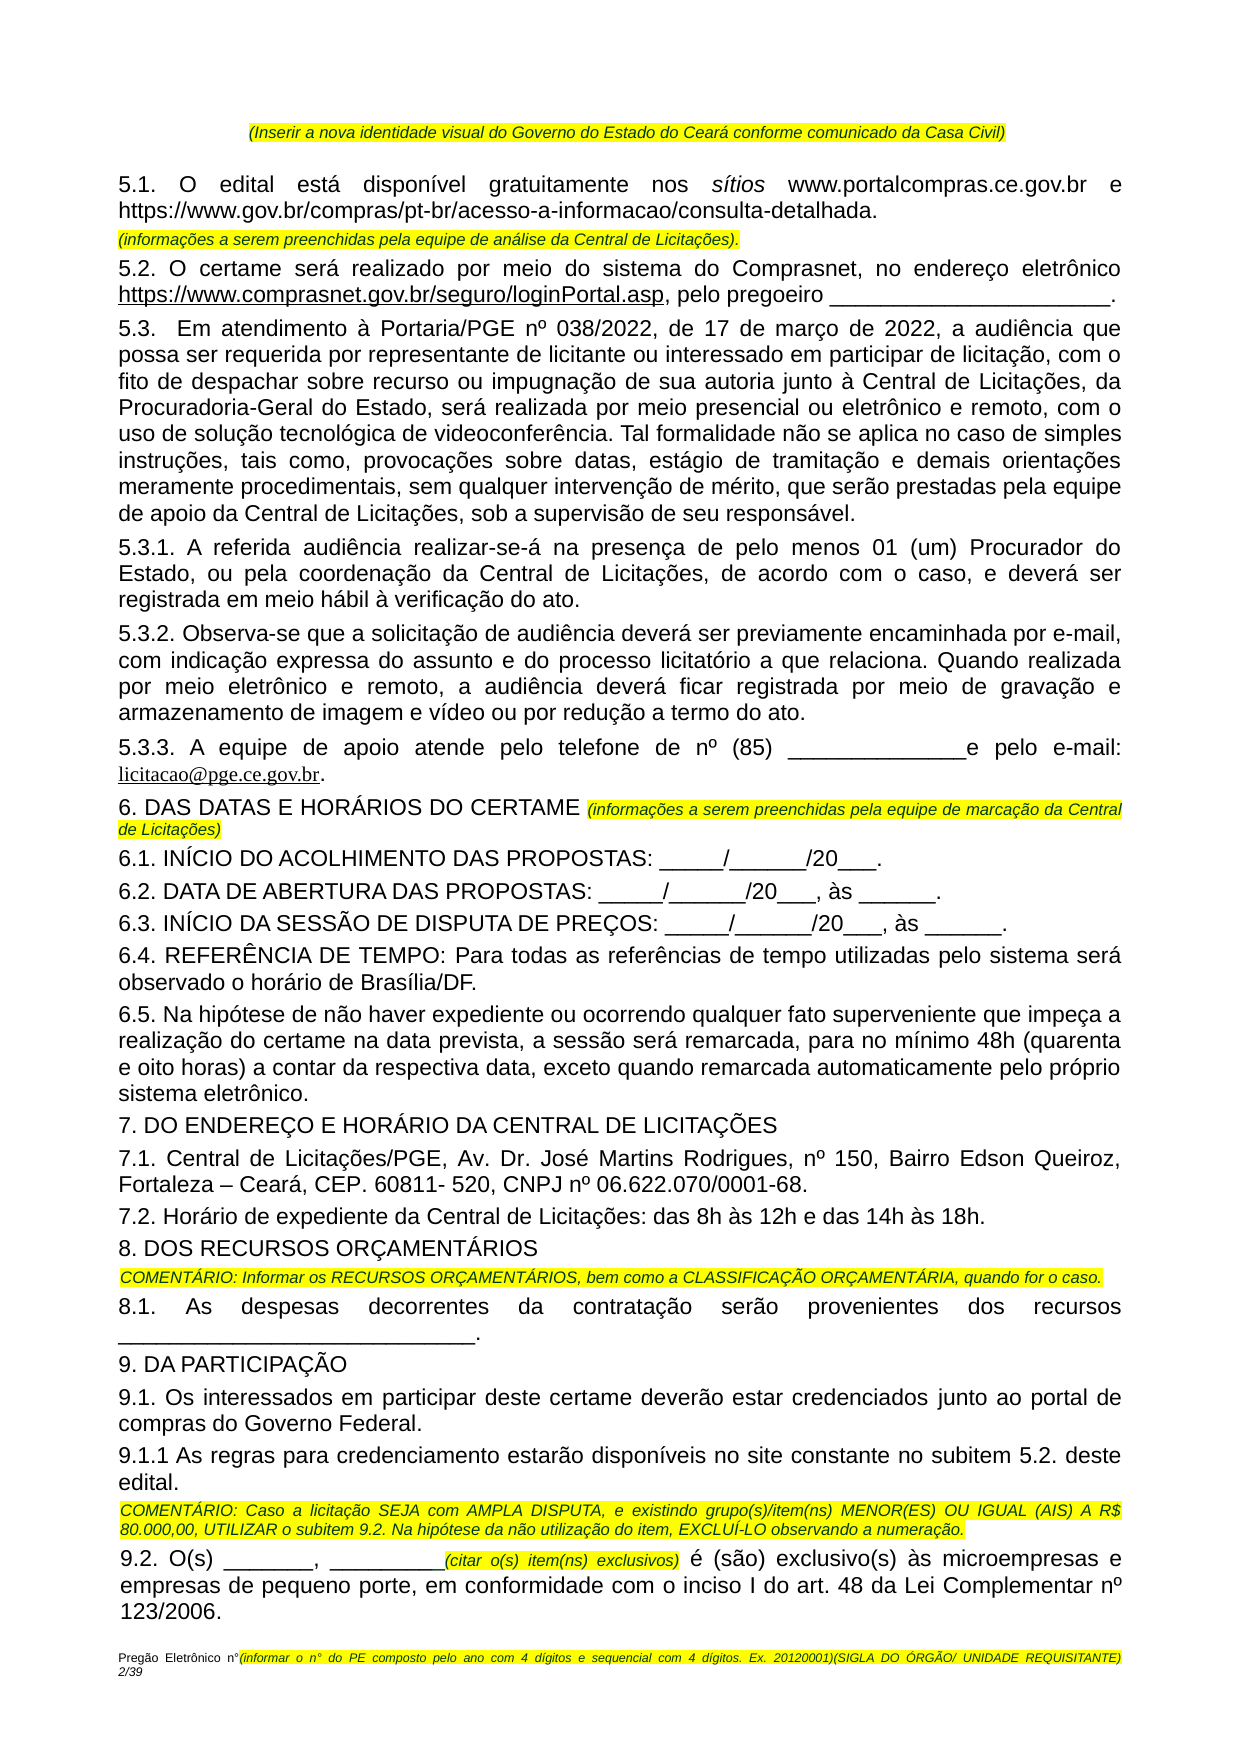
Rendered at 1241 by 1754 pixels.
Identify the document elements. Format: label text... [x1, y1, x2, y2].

text 5.3.3. A equipe de apoio atende pelo telefone de nº (85) ______________e pelo e-mail: licitacao@pge.ce.gov.br. [118, 733, 1122, 786]
text 5.3.2. Observa-se que a solicitação de audiência deverá ser previamente encaminhada por e-mail, com indicação expressa do assunto e do processo licitatório a que relaciona. Quando realizada por meio eletrônico e remoto, a audiência deverá ficar registrada por meio de gravação e armazenamento de imagem e vídeo ou por redução a termo do ato. [118, 620, 1122, 726]
text 7.2. Horário de expediente da Central de Licitações: das 8h às 12h e das 14h às 18h. [118, 1203, 1122, 1229]
text 5.1. O edital está disponível gratuitamente nos sítios www.portalcompras.ce.gov.br e https://www.gov.br/compras/pt-br/acesso-a-informacao/consulta-detalhada. [118, 171, 1122, 223]
text 6.5. Na hipótese de não haver expediente ou ocorrendo qualquer fato superveniente que impeça a realização do certame na data prevista, a sessão será remarcada, para no mínimo 48h (quarenta e oito horas) a contar da respectiva data, exceto quando remarcada automaticamente pelo próprio sistema eletrônico. [118, 1001, 1122, 1106]
text 6.4. REFERÊNCIA DE TEMPO: Para todas as referências de tempo utilizadas pelo sistema será observado o horário de Brasília/DF. [118, 942, 1122, 995]
text 9.1. Os interessados em participar deste certame deverão estar credenciados junto ao portal de compras do Governo Federal. [118, 1384, 1122, 1436]
text 5.3. Em atendimento à Portaria/PGE nº 038/2022, de 17 de março de 2022, a audiência que possa ser requerida por representante de licitante ou interessado em participar de licitação, com o fito de despachar sobre recurso ou impugnação de sua autoria junto à Central de Licitações, da Procuradoria-Geral do Estado, será realizada por meio presencial ou eletrônico e remoto, com o uso de solução tecnológica de videoconferência. Tal formalidade não se aplica no caso de simples instruções, tais como, provocações sobre datas, estágio de tramitação e demais orientações meramente procedimentais, sem qualquer intervenção de mérito, que serão prestadas pela equipe de apoio da Central de Licitações, sob a supervisão de seu responsável. [118, 315, 1122, 526]
text 9.2. O(s) _______, _________(citar o(s) item(ns) exclusivos) é (são) exclusivo(s) às microempresas e empresas de pequeno porte, em conformidade com o inciso I do art. 48 da Lei Complementar nº 123/2006. [120, 1545, 1122, 1624]
text 6. DAS DATAS E HORÁRIOS DO CERTAME (informações a serem preenchidas pela equipe de marcação da Central de Licitações) [118, 794, 1122, 839]
text 9. DA PARTICIPAÇÃO [118, 1351, 1122, 1378]
text 5.3.1. A referida audiência realizar-se-á na presença de pelo menos 01 (um) Procurador do Estado, ou pela coordenação da Central de Licitações, de acordo com o caso, e deverá ser registrada em meio hábil à verificação do ato. [118, 533, 1122, 613]
text 6.2. DATA DE ABERTURA DAS PROPOSTAS: _____/______/20___, às ______. [118, 878, 1122, 904]
text 8.1. As despesas decorrentes da contratação serão provenientes dos recursos ____________________________. [118, 1293, 1122, 1346]
text 6.1. INÍCIO DO ACOLHIMENTO DAS PROPOSTAS: _____/______/20___. [118, 845, 1122, 872]
text (informações a serem preenchidas pela equipe de análise da Central de Licitações). [118, 229, 1122, 249]
text 5.2. O certame será realizado por meio do sistema do Comprasnet, no endereço eletrônico https://www.comprasnet.gov.br/seguro/loginPortal.asp, pelo pregoeiro ______________________. [118, 254, 1122, 307]
text 6.3. INÍCIO DA SESSÃO DE DISPUTA DE PREÇOS: _____/______/20___, às ______. [118, 910, 1122, 936]
text COMENTÁRIO: Informar os RECURSOS ORÇAMENTÁRIOS, bem como a CLASSIFICAÇÃO ORÇAMENTÁRIA, quando for o caso. [120, 1268, 1122, 1287]
text 9.1.1 As regras para credenciamento estarão disponíveis no site constante no subitem 5.2. deste edital. [118, 1442, 1122, 1495]
text COMENTÁRIO: Caso a licitação SEJA com AMPLA DISPUTA, e existindo grupo(s)/item(ns) MENOR(ES) OU IGUAL (AIS) A R$ 80.000,00, UTILIZAR o subitem 9.2. Na hipótese da não utilização do item, EXCLUÍ-LO observando a numeração. [120, 1501, 1122, 1539]
text 7. DO ENDEREÇO E HORÁRIO DA CENTRAL DE LICITAÇÕES [118, 1112, 1122, 1138]
text 7.1. Central de Licitações/PGE, Av. Dr. José Martins Rodrigues, nº 150, Bairro Edson Queiroz, Fortaleza – Ceará, CEP. 60811- 520, CNPJ nº 06.622.070/0001-68. [118, 1144, 1122, 1197]
text 8. DOS RECURSOS ORÇAMENTÁRIOS [118, 1235, 1122, 1262]
